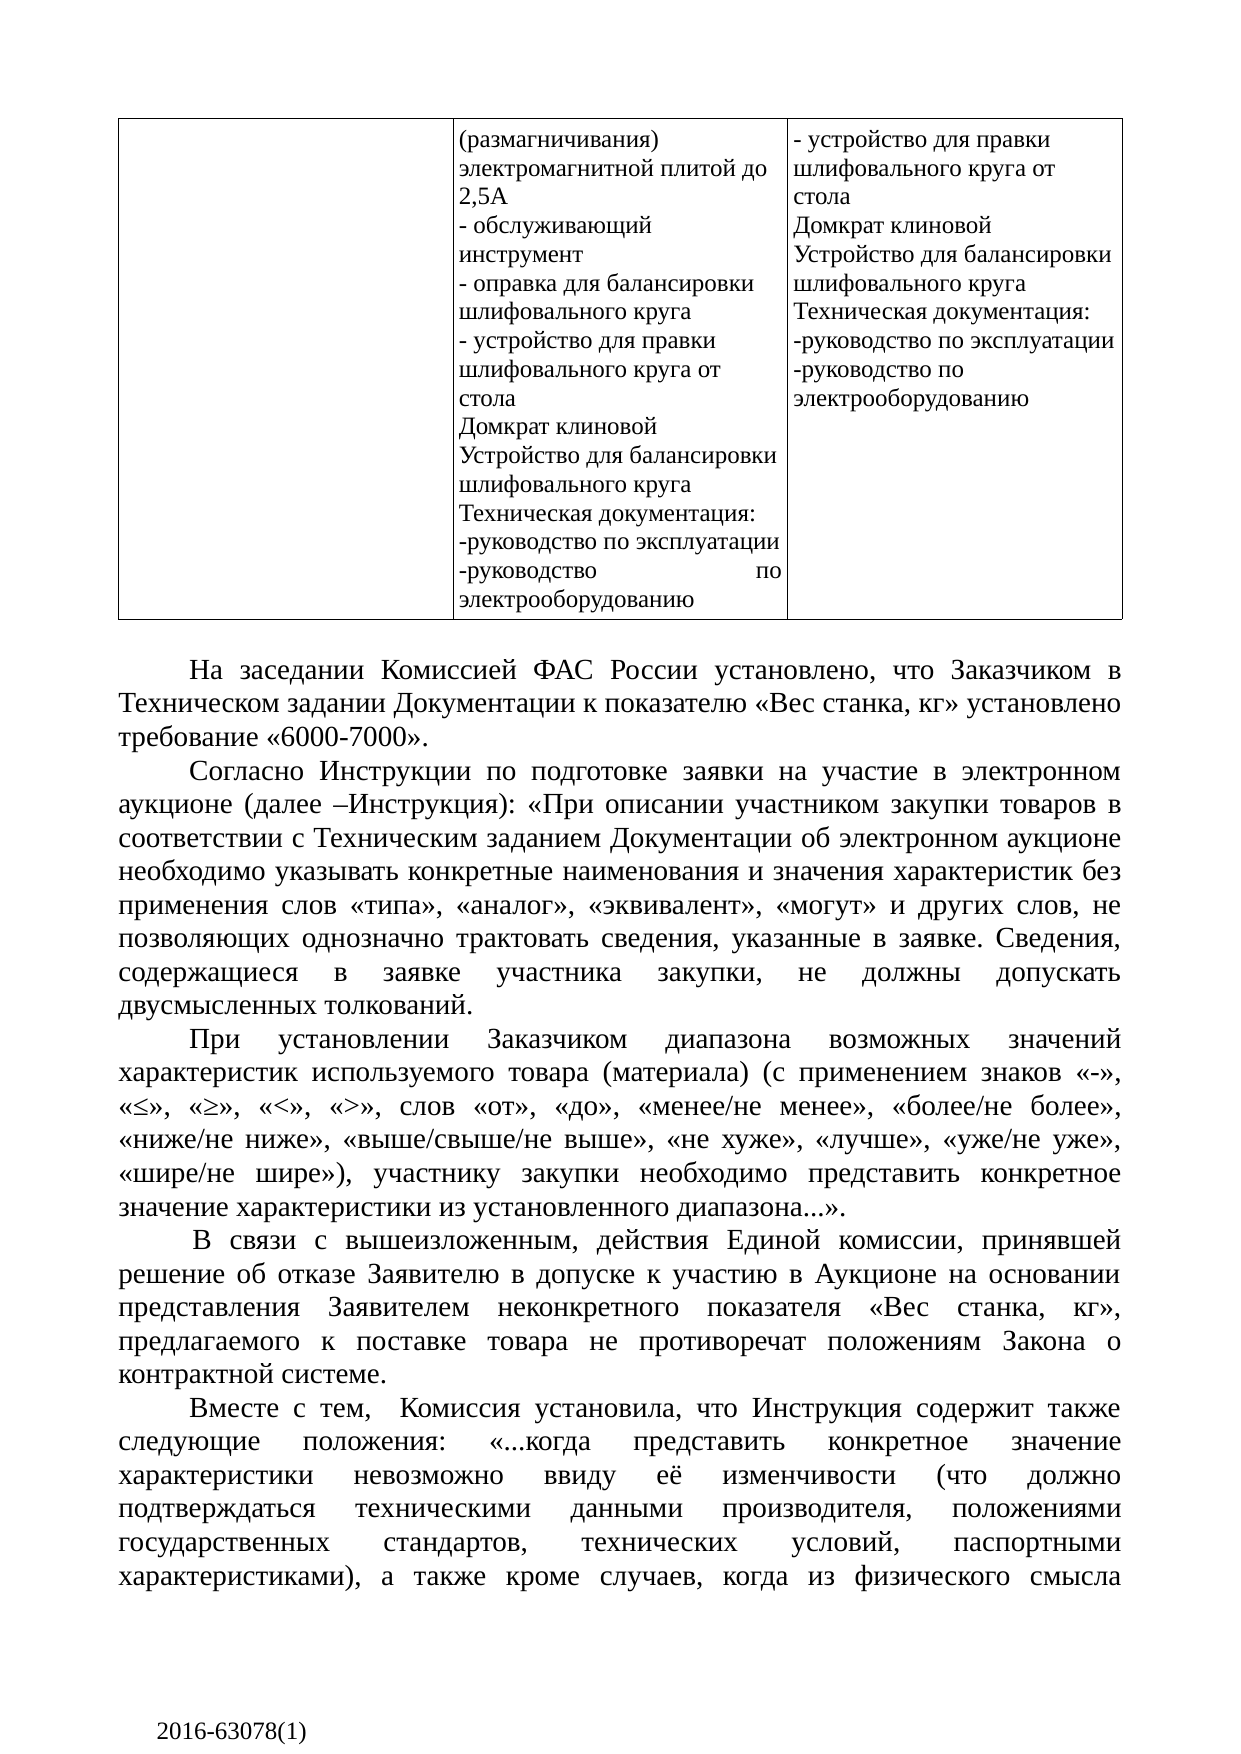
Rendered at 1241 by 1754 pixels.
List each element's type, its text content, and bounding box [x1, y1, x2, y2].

text На заседании Комиссией ФАС России установлено, что Заказчиком в Техническом задании Документации к показателю «Вес станка, кг» установлено требование «6000-7000». [118, 652, 1122, 753]
text В связи с вышеизложенным, действия Единой комиссии, принявшей решение об отказе Заявителю в допуске к участию в Аукционе на основании представления Заявителем неконкретного показателя «Вес станка, кг», предлагаемого к поставке товара не противоречат положениям Закона о контрактной системе. [118, 1222, 1122, 1390]
text При установлении Заказчиком диапазона возможных значений характеристик используемого товара (материала) (с применением знаков «-», «≤», «≥», «<», «>», слов «от», «до», «менее/не менее», «более/не более», «ниже/не ниже», «выше/свыше/не выше», «не хуже», «лучше», «уже/не уже», «шире/не шире»), участнику закупки необходимо представить конкретное значение характеристики из установленного диапазона...». [118, 1021, 1122, 1222]
table_cell - устройство для правки шлифовального круга от стола Домкрат клиновой Устройство для балансировки шлифовального круга Техническая документация: -руководство по эксплуатации -руководство по электрооборудованию [788, 119, 1122, 618]
table_cell (размагничивания) электромагнитной плитой до 2,5А - обслуживающий инструмент - оправка для балансировки шлифовального круга - устройство для правки шлифовального круга от стола Домкрат клиновой Устройство для балансировки шлифовального круга Техническая документация: -руководство по эксплуатации -руководство по электрооборудованию [454, 119, 787, 618]
text Согласно Инструкции по подготовке заявки на участие в электронном аукционе (далее –Инструкция): «При описании участником закупки товаров в соответствии с Техническим заданием Документации об электронном аукционе необходимо указывать конкретные наименования и значения характеристик без применения слов «типа», «аналог», «эквивалент», «могут» и других слов, не позволяющих однозначно трактовать сведения, указанные в заявке. Сведения, содержащиеся в заявке участника закупки, не должны допускать двусмысленных толкований. [118, 753, 1122, 1021]
text Вместе с тем, Комиссия установила, что Инструкция содержит также следующие положения: «...когда представить конкретное значение характеристики невозможно ввиду её изменчивости (что должно подтверждаться техническими данными производителя, положениями государственных стандартов, технических условий, паспортными характеристиками), а также кроме случаев, когда из физического смысла [118, 1390, 1122, 1591]
table_cell [119, 119, 453, 618]
